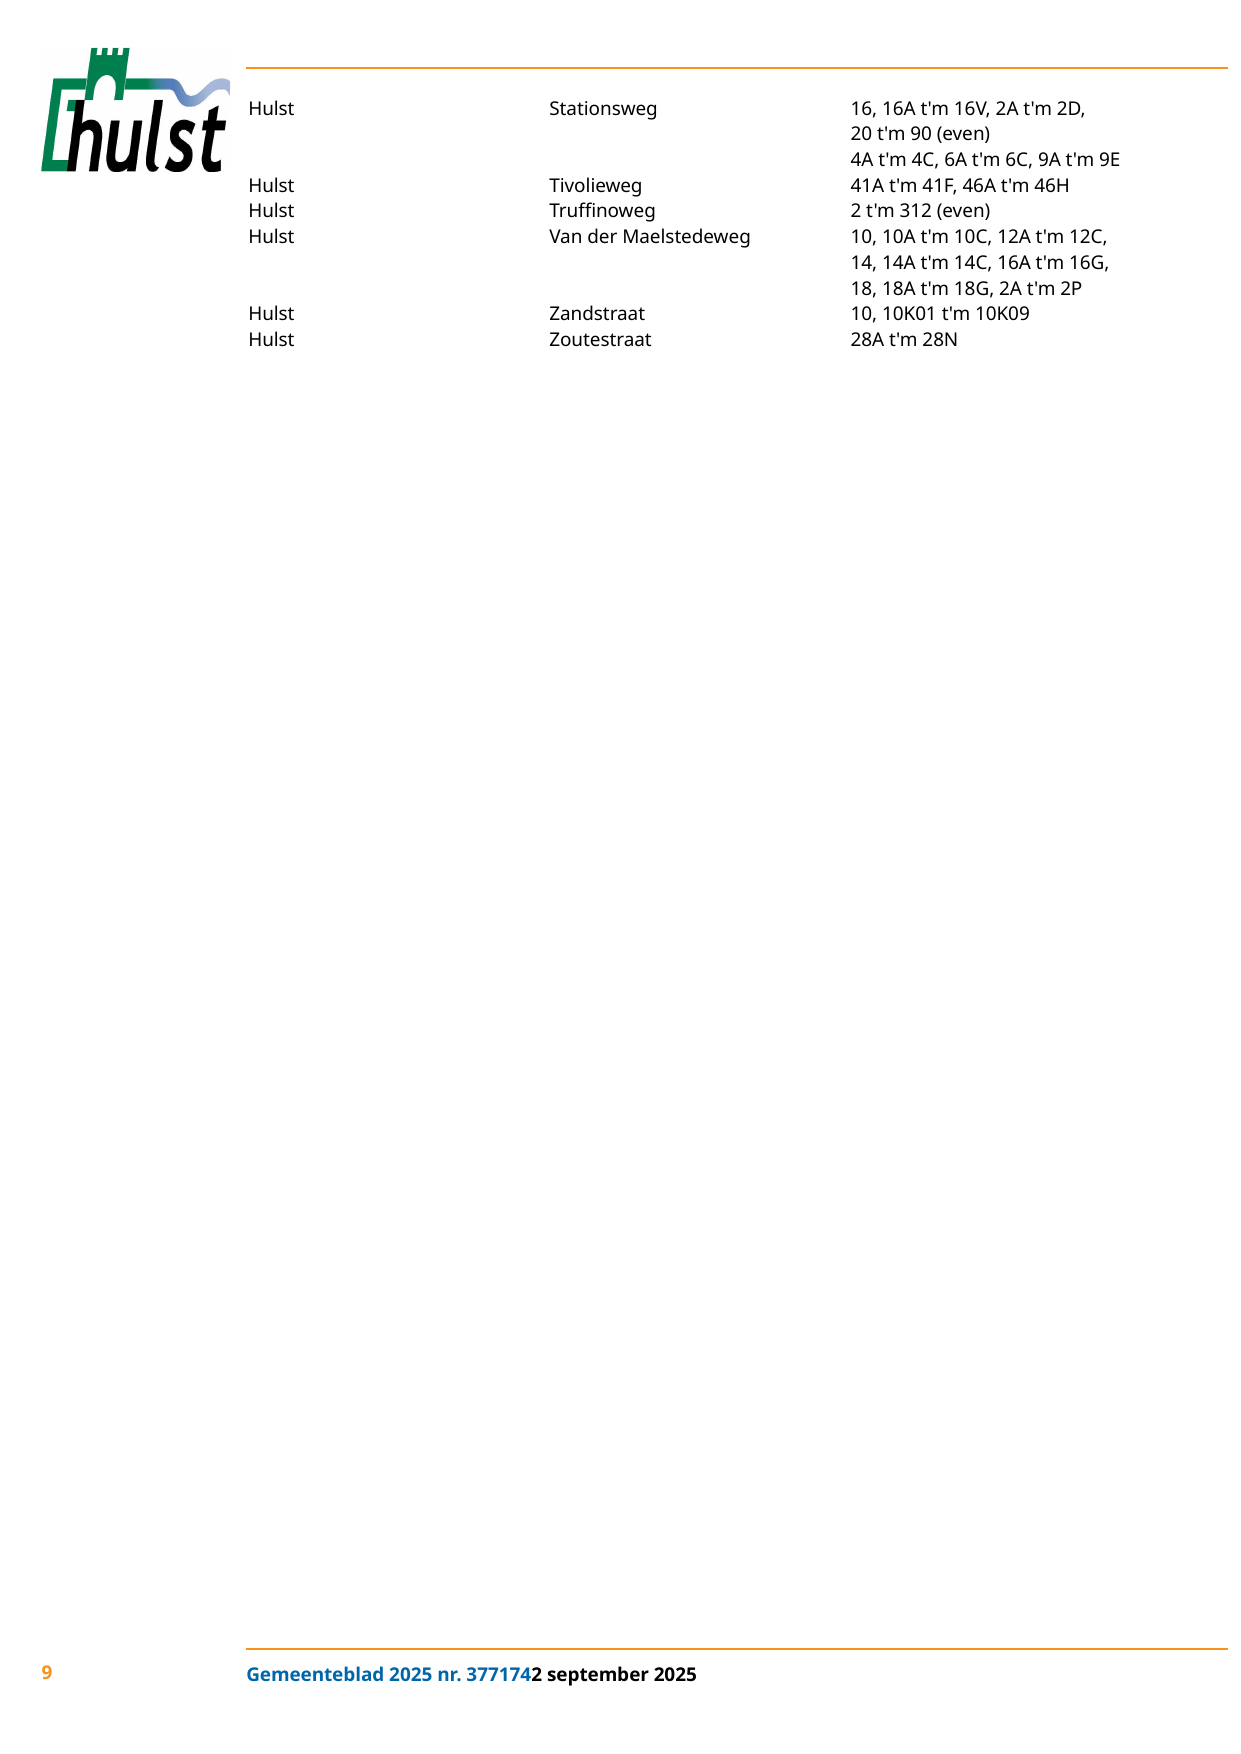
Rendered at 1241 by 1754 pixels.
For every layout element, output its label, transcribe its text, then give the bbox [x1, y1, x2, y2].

table_cell [248, 275, 549, 301]
table_cell Tivolieweg [549, 172, 850, 198]
table_cell Hulst [248, 95, 549, 121]
table_cell [549, 121, 850, 146]
table_cell Hulst [248, 301, 549, 326]
table_cell 18, 18A t'm 18G, 2A t'm 2P [850, 275, 1152, 301]
table_cell 2 t'm 312 (even) [850, 198, 1152, 223]
table_cell [549, 275, 850, 301]
table_cell Van der Maelstedeweg [549, 224, 850, 249]
table_cell 10, 10K01 t'm 10K09 [850, 301, 1152, 326]
table_cell 10, 10A t'm 10C, 12A t'm 12C, [850, 224, 1152, 249]
table_cell Hulst [248, 172, 549, 198]
table_cell [549, 249, 850, 275]
table_cell Zandstraat [549, 301, 850, 326]
table_cell Zoutestraat [549, 326, 850, 352]
table_cell [549, 146, 850, 172]
table_cell Hulst [248, 326, 549, 352]
table_cell 28A t'm 28N [850, 326, 1152, 352]
table_cell [248, 146, 549, 172]
table_cell [248, 121, 549, 146]
table_cell 41A t'm 41F, 46A t'm 46H [850, 172, 1152, 198]
table_cell [248, 249, 549, 275]
table_cell Stationsweg [549, 95, 850, 121]
table_cell 16, 16A t'm 16V, 2A t'm 2D, [850, 95, 1152, 121]
table_cell Truffinoweg [549, 198, 850, 223]
table_cell 14, 14A t'm 14C, 16A t'm 16G, [850, 249, 1152, 275]
table_cell Hulst [248, 198, 549, 223]
picture [41, 47, 231, 172]
table_cell 4A t'm 4C, 6A t'm 6C, 9A t'm 9E [850, 146, 1152, 172]
table_cell 20 t'm 90 (even) [850, 121, 1152, 146]
table_cell Hulst [248, 224, 549, 249]
